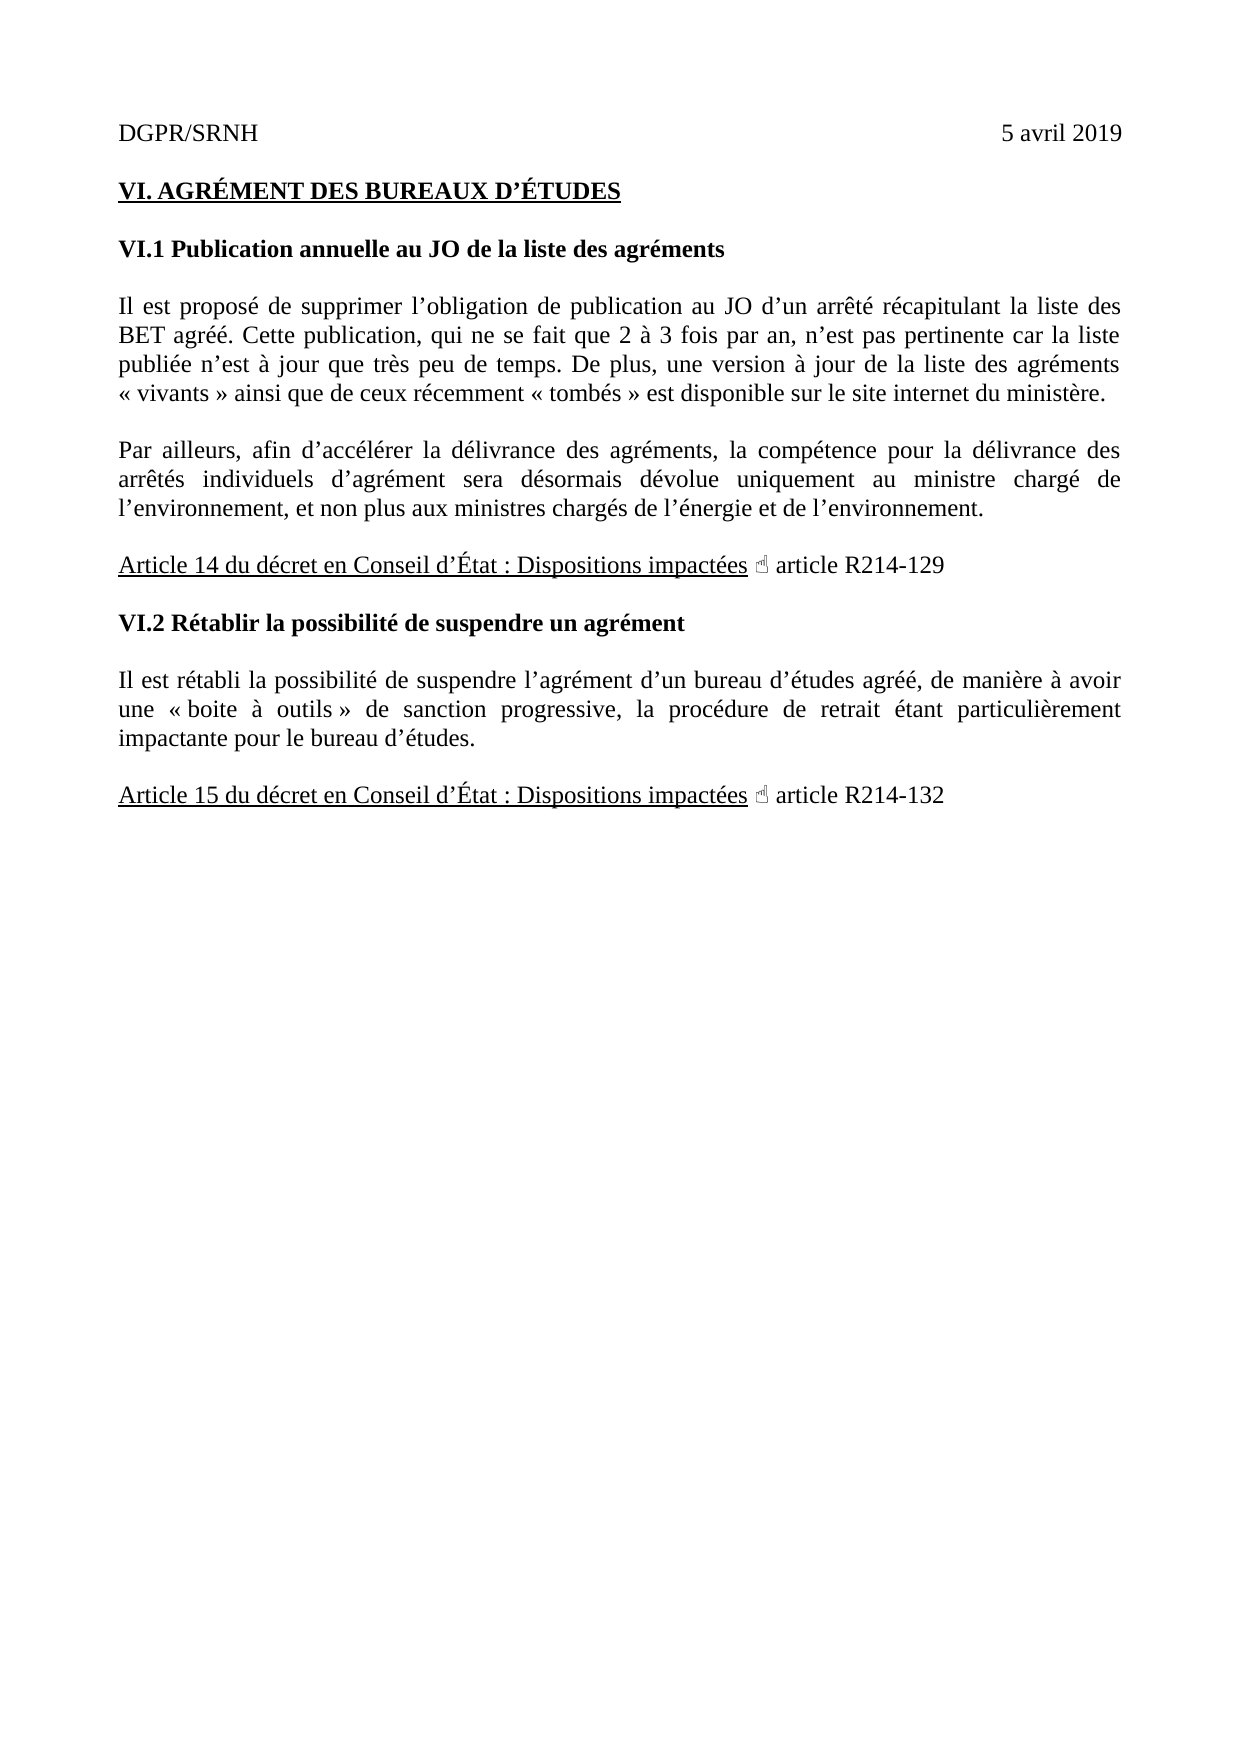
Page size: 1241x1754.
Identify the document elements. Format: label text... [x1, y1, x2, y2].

text Il est proposé de supprimer l’obligation de publication au JO d’un arrêté récapitulant la liste des BET agréé. Cette publication, qui ne se fait que 2 à 3 fois par an, n’est pas pertinente car la liste publiée n’est à jour que très peu de temps. De plus, une version à jour de la liste des agréments « vivants » ainsi que de ceux récemment « tombés » est disponible sur le site internet du ministère. [118, 291, 1122, 406]
text VI.1 Publication annuelle au JO de la liste des agréments [118, 234, 1122, 263]
text Article 15 du décret en Conseil d’État : Dispositions impactées  article R214-132 [118, 780, 1122, 809]
text Par ailleurs, afin d’accélérer la délivrance des agréments, la compétence pour la délivrance des arrêtés individuels d’agrément sera désormais dévolue uniquement au ministre chargé de l’environnement, et non plus aux ministres chargés de l’énergie et de l’environnement. [118, 435, 1122, 521]
text Il est rétabli la possibilité de suspendre l’agrément d’un bureau d’études agréé, de manière à avoir une « boite à outils » de sanction progressive, la procédure de retrait étant particulièrement impactante pour le bureau d’études. [118, 665, 1122, 751]
text Article 14 du décret en Conseil d’État : Dispositions impactées  article R214-129 [118, 550, 1122, 579]
text VI.2 Rétablir la possibilité de suspendre un agrément [118, 608, 1122, 636]
text VI. AGRÉMENT DES BUREAUX D’ÉTUDES [118, 176, 1122, 205]
